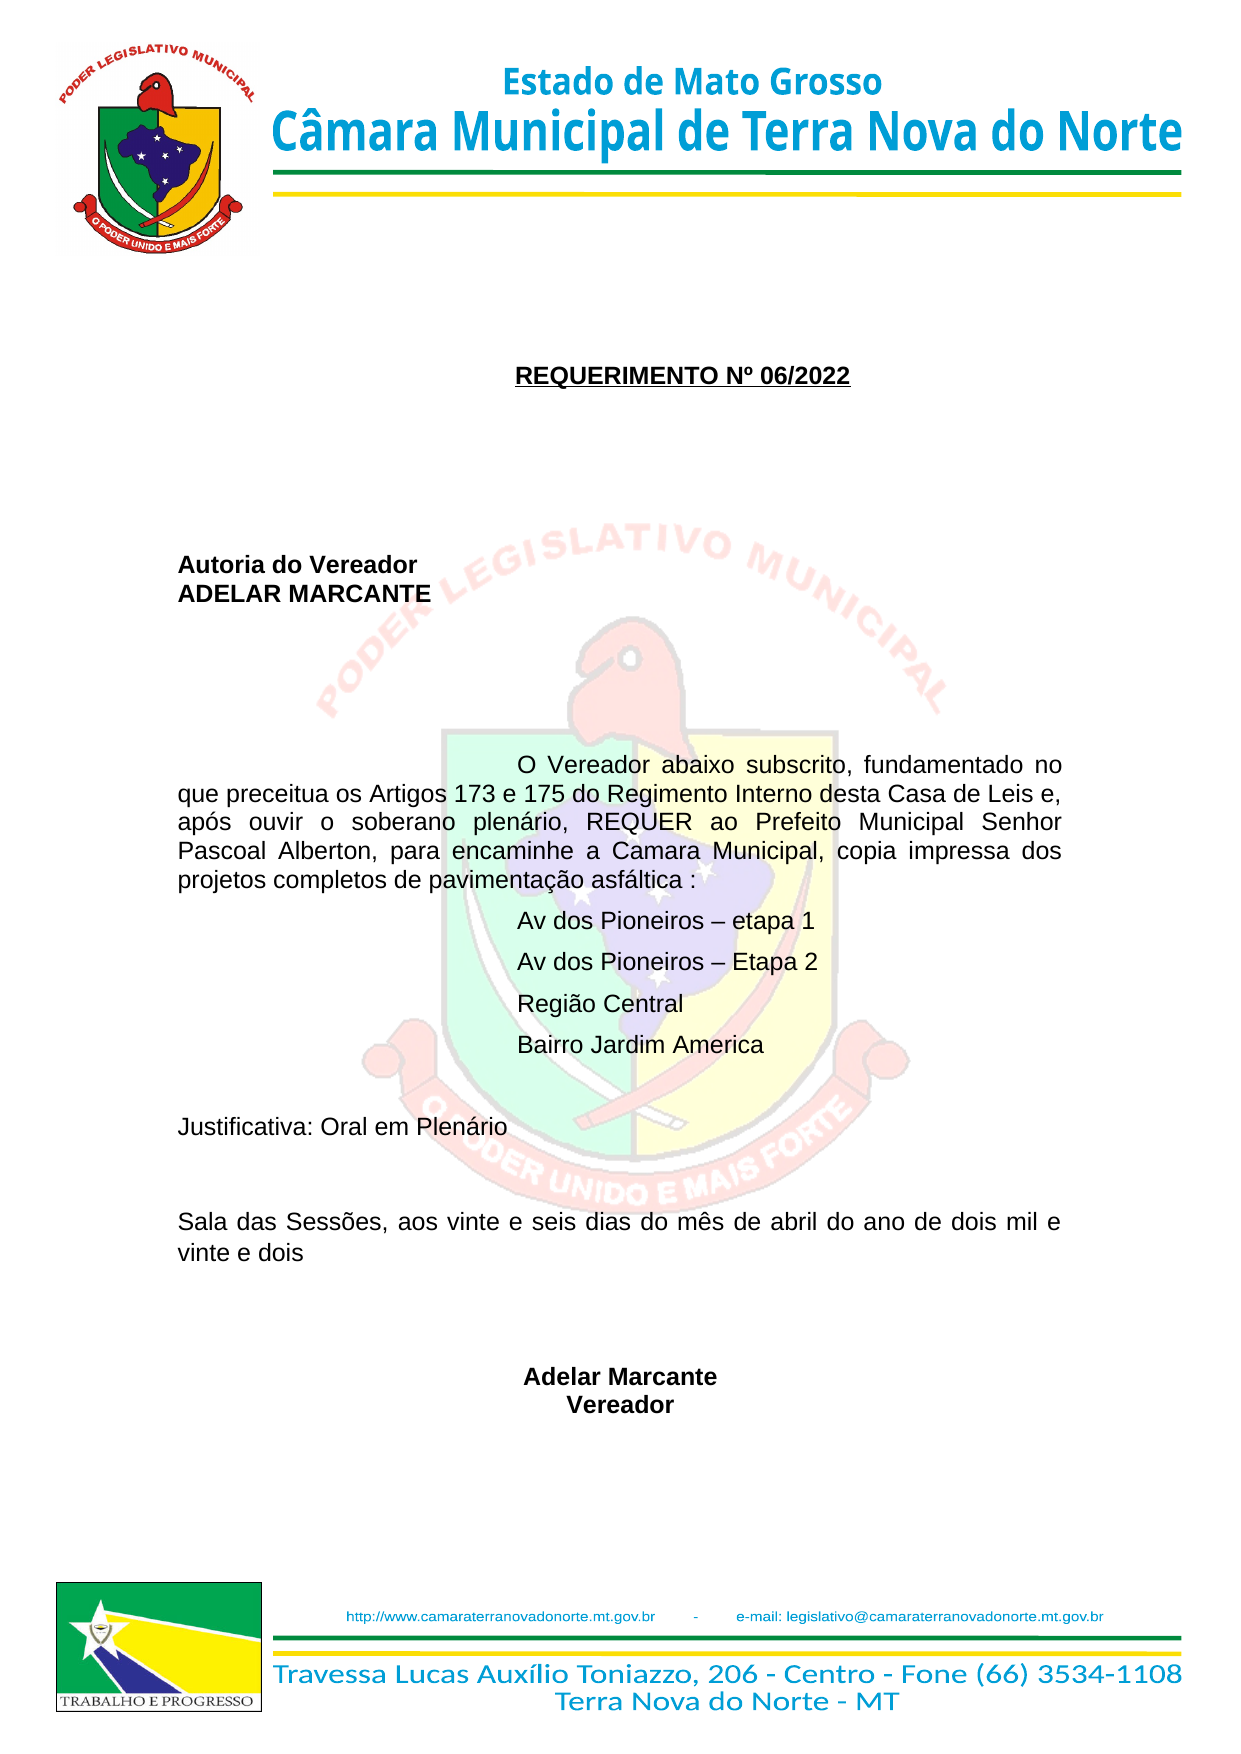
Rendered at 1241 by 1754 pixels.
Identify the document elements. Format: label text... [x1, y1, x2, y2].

picture [860, 1611, 868, 1623]
picture [57, 1583, 261, 1711]
text Justificativa: Oral em Plenário [966, 1112, 1063, 1141]
text ­­­­­­­­­­­­­­­­­­­­­­­­­­­­­­­­­­­­­­­­­­­­­­­­­­­­­­­­­­­­­­­­­­­­­­­­­­­­­­­­­­­­­­­­­­­­­­­­­­­­­­­­­­­­­­­­­­­­­­­­­­­­­­­­­­­­­­­­­­­­­­­Sala das Sessões, aos vinte e seis dias do mês de abril do ano de dois mil e vinte e dois [177, 1207, 1063, 1267]
text Vereador [177, 1390, 1063, 1419]
text O Vereador abaixo subscrito, fundamentado no que preceitua os Artigos 173 e 175 do Regimento Interno desta Casa de Leis e, após ouvir o soberano plenário, REQUER ao Prefeito Municipal Senhor Pascoal Alberton, para encaminhe a Camara Municipal, copia impressa dos projetos completos de pavimentação asfáltica : [966, 750, 1063, 894]
text Bairro Jardim America [177, 1030, 303, 1059]
text Região Central [177, 989, 303, 1017]
text Av dos Pioneiros – Etapa 2 [177, 947, 303, 976]
text Av dos Pioneiros – etapa 1 [966, 906, 1063, 935]
text Justificativa: Oral em Plenário [177, 1112, 303, 1141]
text Região Central [966, 989, 1063, 1017]
subtitle ADELAR MARCANTE [177, 579, 303, 608]
text O Vereador abaixo subscrito, fundamentado no que preceitua os Artigos 173 e 175 do Regimento Interno desta Casa de Leis e, após ouvir o soberano plenário, REQUER ao Prefeito Municipal Senhor Pascoal Alberton, para encaminhe a Camara Municipal, copia impressa dos projetos completos de pavimentação asfáltica : [177, 750, 303, 894]
text Av dos Pioneiros – Etapa 2 [966, 947, 1063, 976]
picture [55, 42, 260, 256]
text Av dos Pioneiros – etapa 1 [177, 906, 303, 935]
subtitle ADELAR MARCANTE [966, 579, 1063, 608]
subtitle Autoria do Vereador [966, 550, 1063, 579]
text REQUERIMENTO Nº 06/2022 [177, 361, 1063, 389]
subtitle Autoria do Vereador [177, 550, 303, 579]
text Bairro Jardim America [966, 1030, 1063, 1059]
subtitle Adelar Marcante [177, 1361, 1063, 1390]
